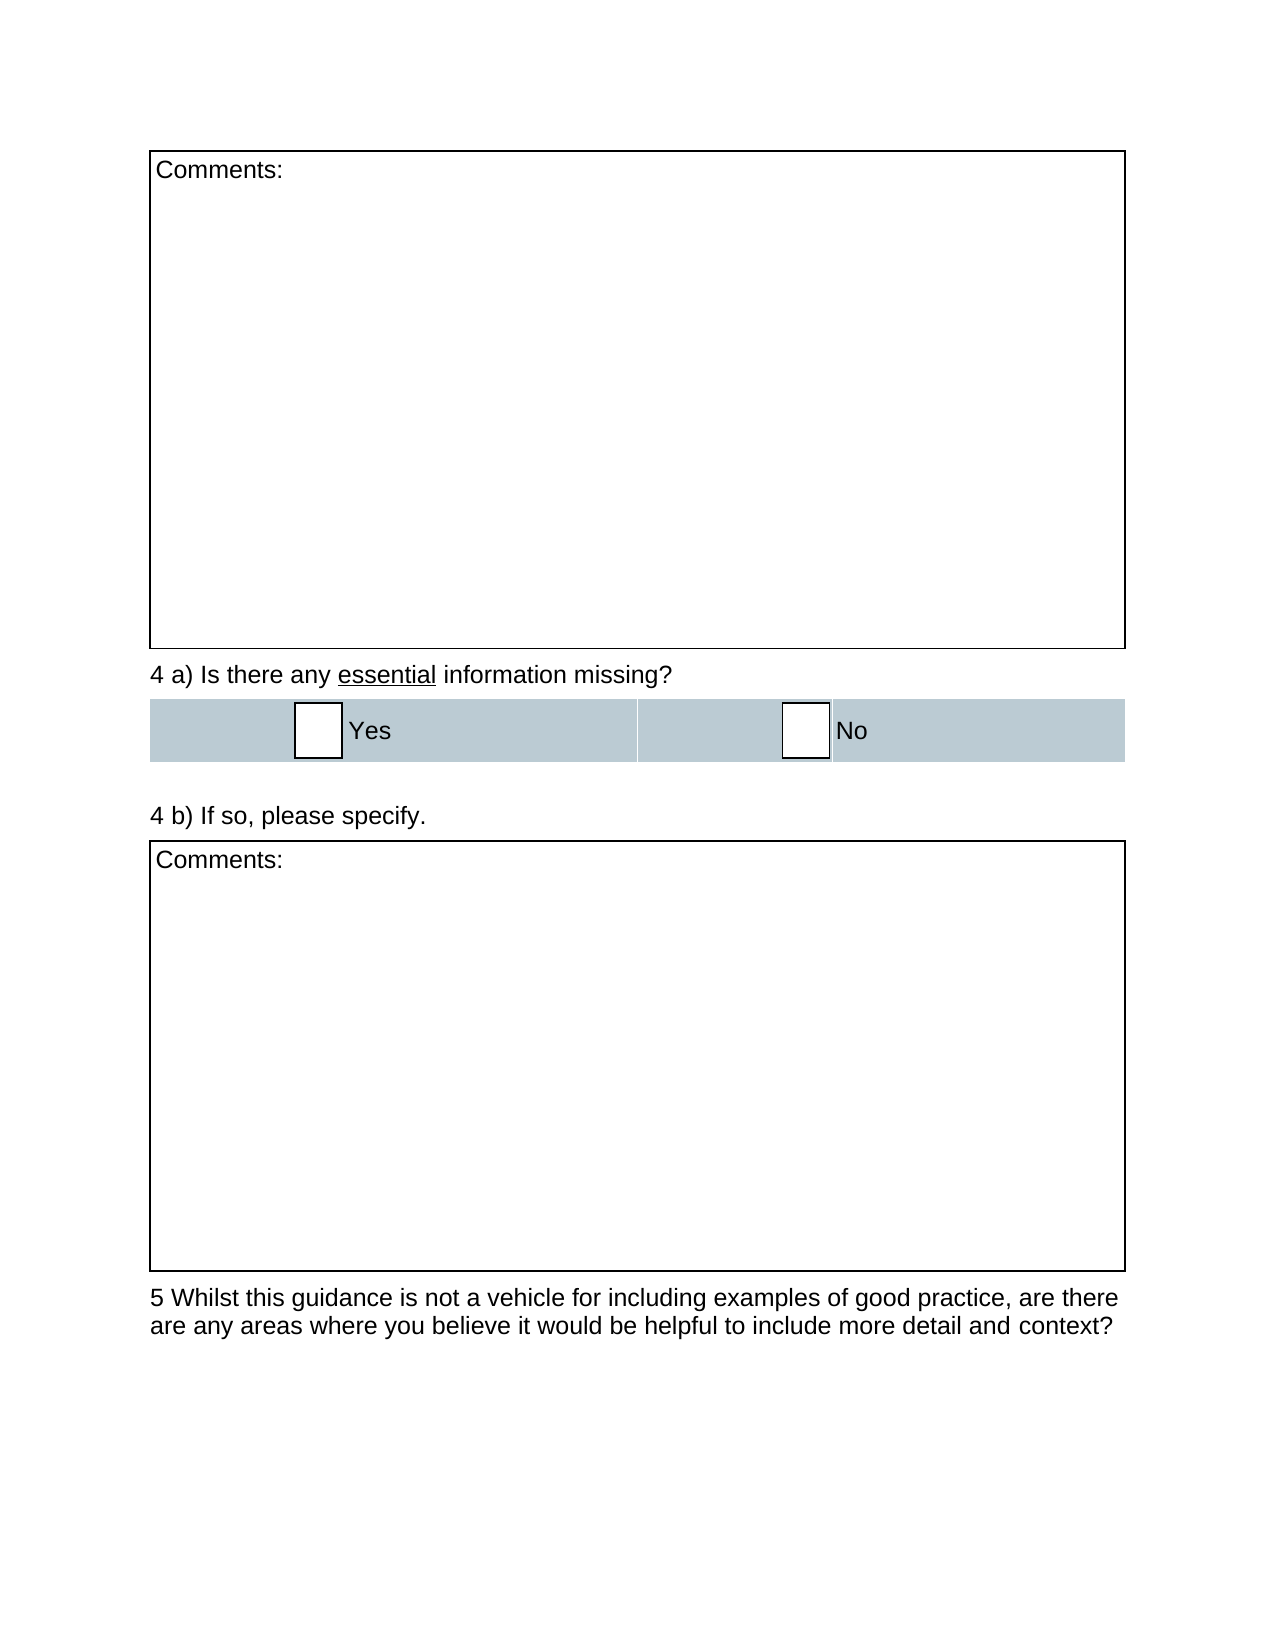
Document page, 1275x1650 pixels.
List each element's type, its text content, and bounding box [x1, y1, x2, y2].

text 4 a) Is there any essential information missing? [150, 660, 1125, 688]
text 5 Whilst this guidance is not a vehicle for including examples of good practice, are there are any areas where you believe it would be helpful to include more detail and context? [150, 1282, 1125, 1340]
table_header [298, 707, 303, 754]
table_header [151, 152, 1124, 647]
table_header Yes [345, 699, 637, 762]
table_header Comments: [155, 845, 1122, 1236]
text 4 b) If so, please specify. [150, 801, 1125, 830]
table_header No [833, 699, 1125, 762]
table_header [783, 704, 829, 757]
table_header [786, 707, 790, 754]
table_header [151, 842, 1124, 1270]
table_header [790, 707, 829, 754]
table_header [638, 699, 832, 762]
table_header [303, 707, 341, 754]
table_header [296, 704, 341, 757]
table_header Comments: [155, 155, 1122, 546]
table_header [150, 699, 345, 762]
